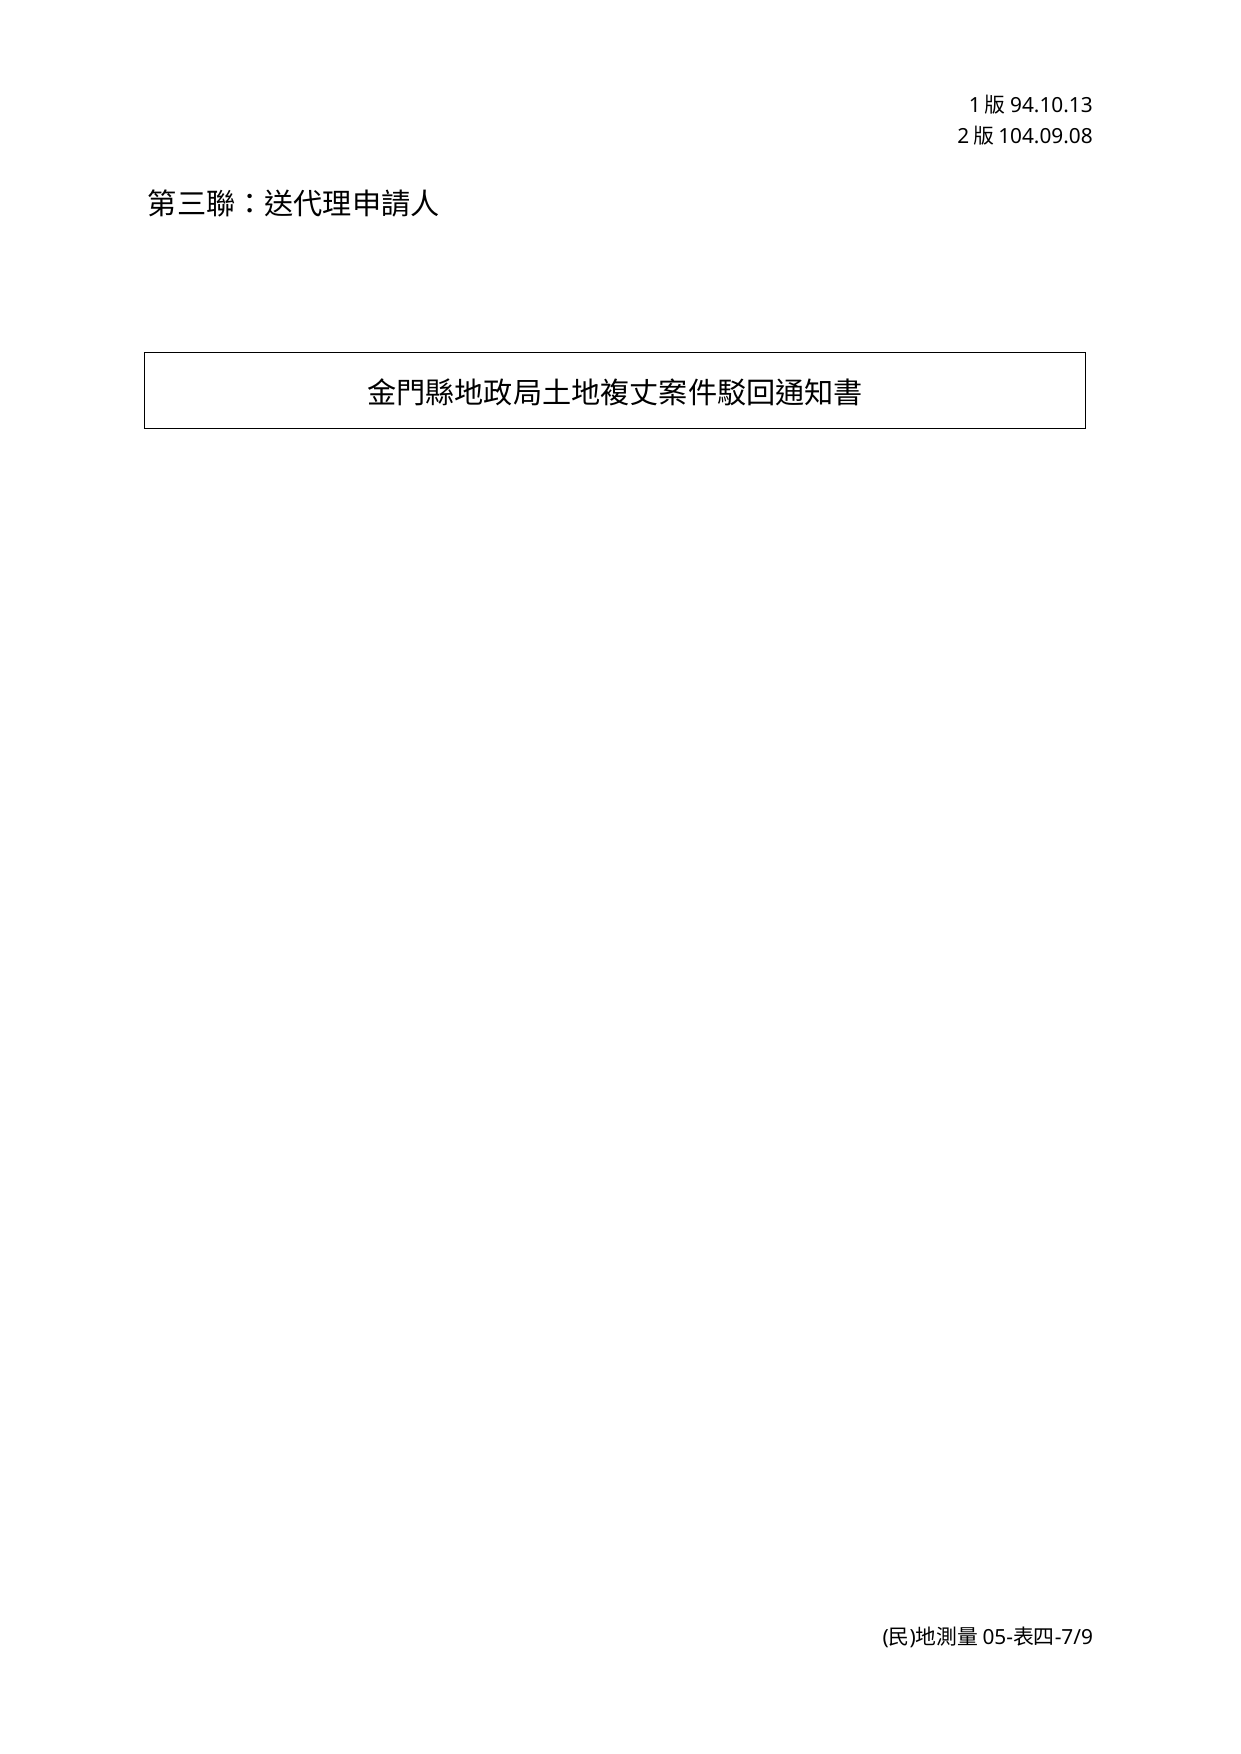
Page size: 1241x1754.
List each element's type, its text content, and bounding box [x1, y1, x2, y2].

table_header 金門縣地政局土地複丈案件駁回通知書 [145, 353, 1085, 428]
text 第三聯：送代理申請人 [148, 164, 1092, 239]
